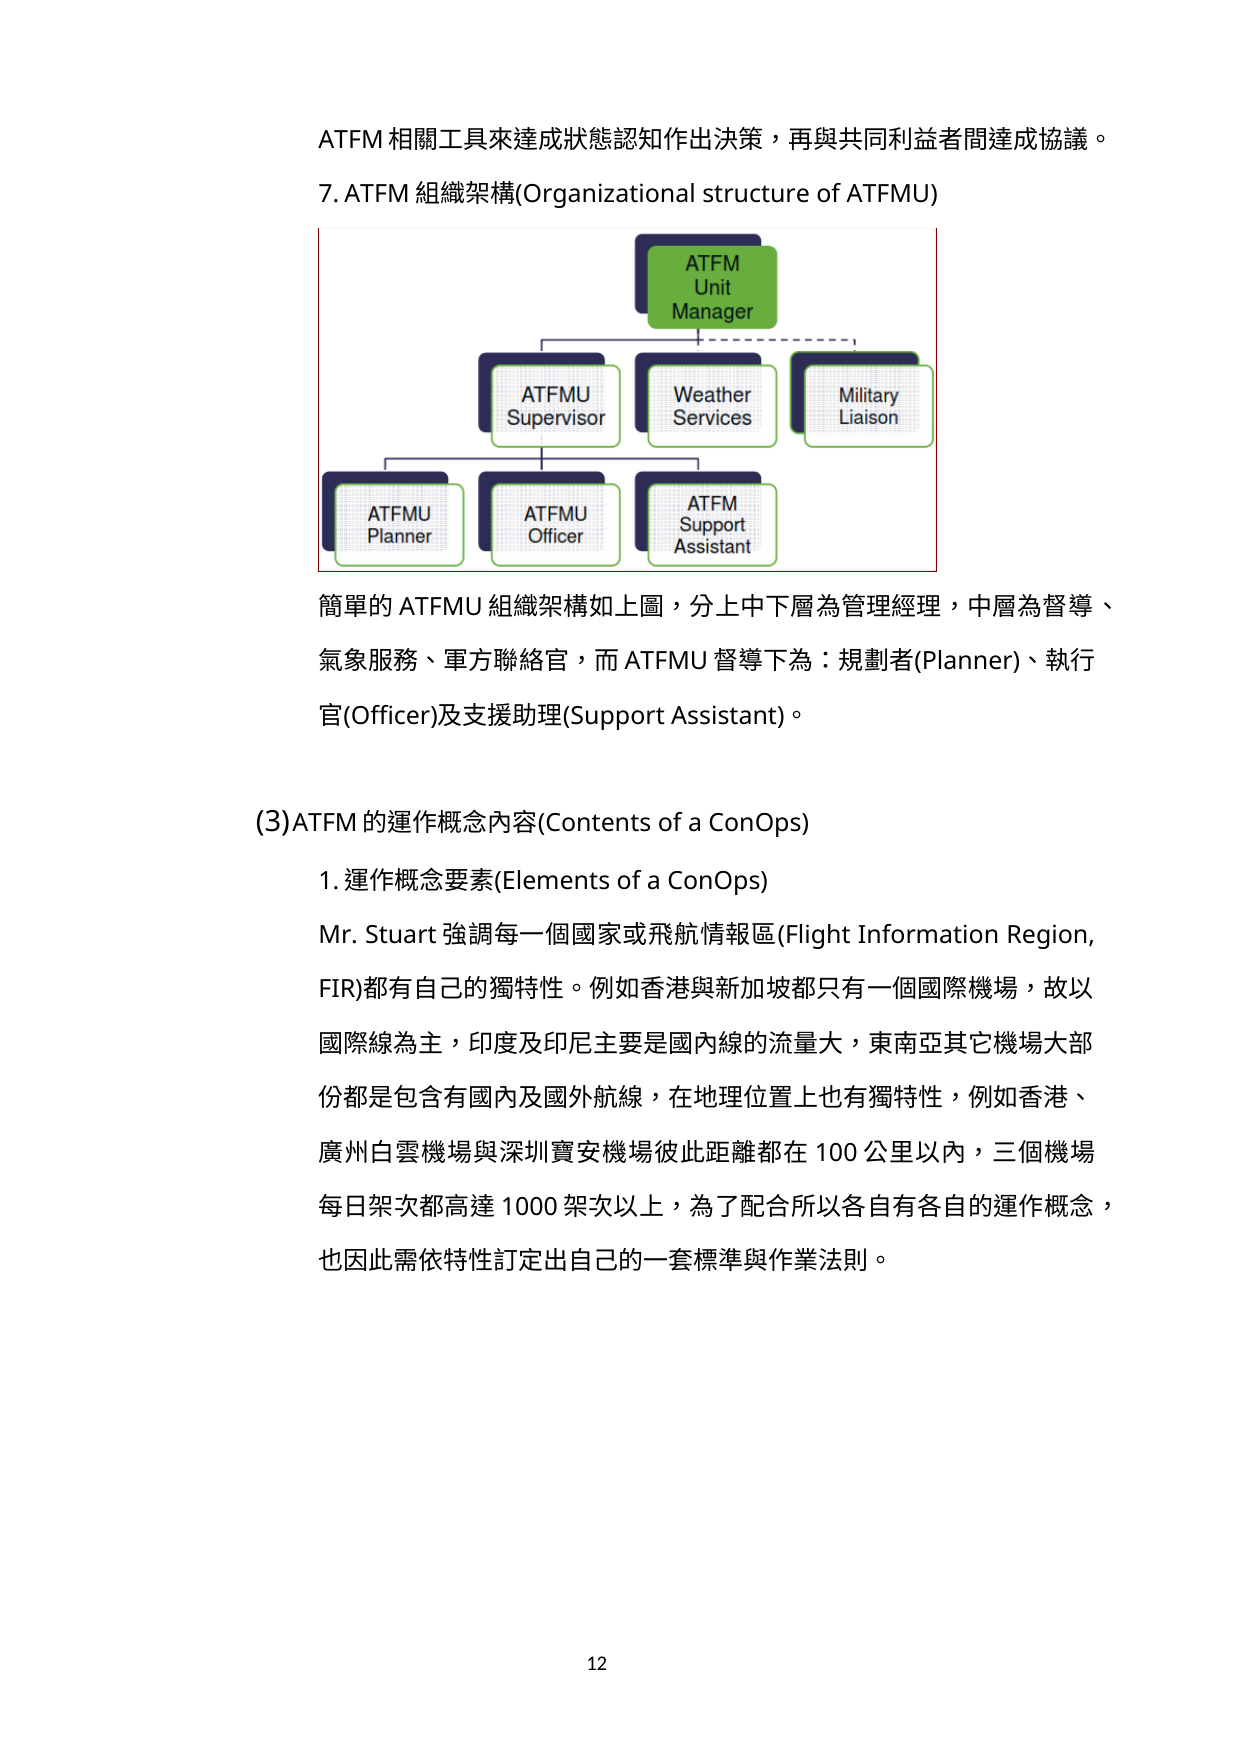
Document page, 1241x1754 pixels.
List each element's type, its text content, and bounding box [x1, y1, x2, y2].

list ATFM的運作概念內容(Contents of a ConOps) [256, 801, 1095, 840]
list Mr. Stuart強調每一個國家或飛航情報區(Flight Information Region, FIR)都有自己的獨特性。例如香港與新加坡都只有一個國際機場，故以國際線為主，印度及印尼主要是國內線的流量大，東南亞其它機場大部份都是包含有國內及國外航線，在地理位置上也有獨特性，例如香港、廣州白雲機場與深圳寶安機場彼此距離都在100公里以內，三個機場每日架次都高達1000架次以上，為了配合所以各自有各自的運作概念，也因此需依特性訂定出自己的一套標準與作業法則。 [318, 914, 1095, 1277]
list 簡單的ATFMU組織架構如上圖，分上中下層為管理經理，中層為督導、氣象服務、軍方聯絡官，而ATFMU督導下為：規劃者(Planner)、執行官(Officer)及支援助理(Support Assistant)。 [318, 586, 1095, 731]
list ATFM組織架構(Organizational structure of ATFMU) [318, 174, 1095, 210]
list 在規範上全世界皆以Doc 9971為依規，區域面則以Doc 9971的補充及實施計畫為主，國家則以在CONOPS及協議書等等來規範，而到地區性以作業程序及工作說明等來進行。在亞太區Multi-Nodal ATFM中需以每個國家來配合實施ATFM，就ATFM的角度來看，單由塔臺、近場臺或者是區管中心都無法概括到全部面向，成立飛航流量管理單位(Air Traffic Flow Management Unit, ATFMU)有其必要性，ATFMU必須整合管理該國飛航情報區(Flight Information Region, FIR)的所有ATFM作業，包含設定機制、了解空域、明白機場是共有資源、作出需求預測、更新天氣狀態、可用空域、各種計畫及非預期突發狀態、並以ATFM相關工具來達成狀態認知作出決策，再與共同利益者間達成協議。 [318, 119, 1095, 156]
list 運作概念要素(Elements of a ConOps) [318, 860, 1095, 896]
